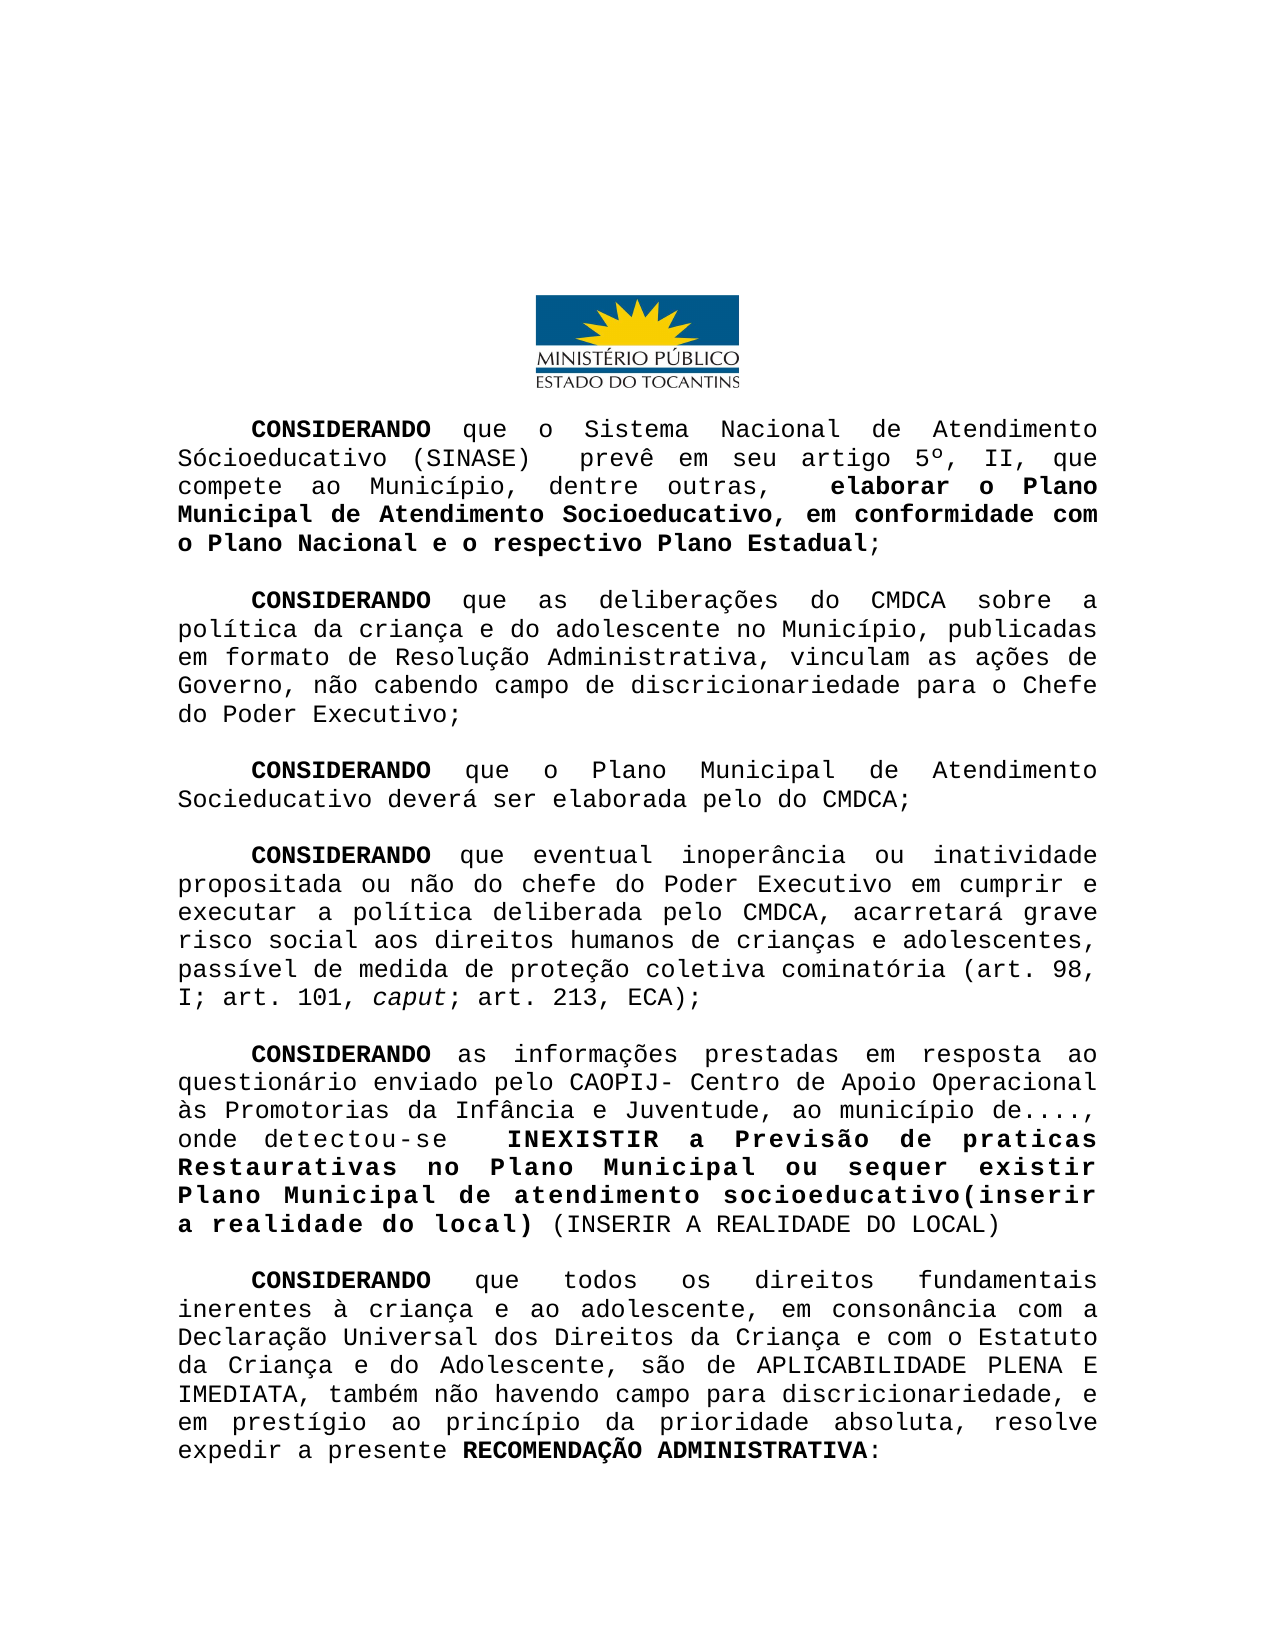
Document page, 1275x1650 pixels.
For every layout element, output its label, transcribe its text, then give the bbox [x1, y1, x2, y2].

text CONSIDERANDO que eventual inoperância ou inatividade propositada ou não do chefe do Poder Executivo em cumprir e executar a política deliberada pelo CMDCA, acarretará grave risco social aos direitos humanos de crianças e adolescentes, passível de medida de proteção coletiva cominatória (art. 98, I; art. 101, caput; art. 213, ECA); [177, 843, 1098, 1013]
text CONSIDERANDO as informações prestadas em resposta ao questionário enviado pelo CAOPIJ- Centro de Apoio Operacional às Promotorias da Infância e Juventude, ao município de...., onde detectou-se INEXISTIR a Previsão de praticas Restaurativas no Plano Municipal ou sequer existir Plano Municipal de atendimento socioeducativo(inserir a realidade do local) (INSERIR A REALIDADE DO LOCAL) [177, 1041, 1098, 1239]
text CONSIDERANDO que as deliberações do CMDCA sobre a política da criança e do adolescente no Município, publicadas em formato de Resolução Administrativa, vinculam as ações de Governo, não cabendo campo de discricionariedade para o Chefe do Poder Executivo; [177, 588, 1098, 729]
text CONSIDERANDO que o Sistema Nacional de Atendimento Sócioeducativo (SINASE) prevê em seu artigo 5º, II, que compete ao Município, dentre outras, elaborar o Plano Municipal de Atendimento Socioeducativo, em conformidade com o Plano Nacional e o respectivo Plano Estadual; [177, 417, 1098, 559]
text CONSIDERANDO que o Plano Municipal de Atendimento Socieducativo deverá ser elaborada pelo do CMDCA; [177, 758, 1098, 814]
text CONSIDERANDO que todos os direitos fundamentais inerentes à criança e ao adolescente, em consonância com a Declaração Universal dos Direitos da Criança e com o Estatuto da Criança e do Adolescente, são de APLICABILIDADE PLENA E IMEDIATA, também não havendo campo para discricionariedade, e em prestígio ao princípio da prioridade absoluta, resolve expedir a presente RECOMENDAÇÃO ADMINISTRATIVA: [177, 1268, 1098, 1466]
picture [535, 295, 740, 388]
